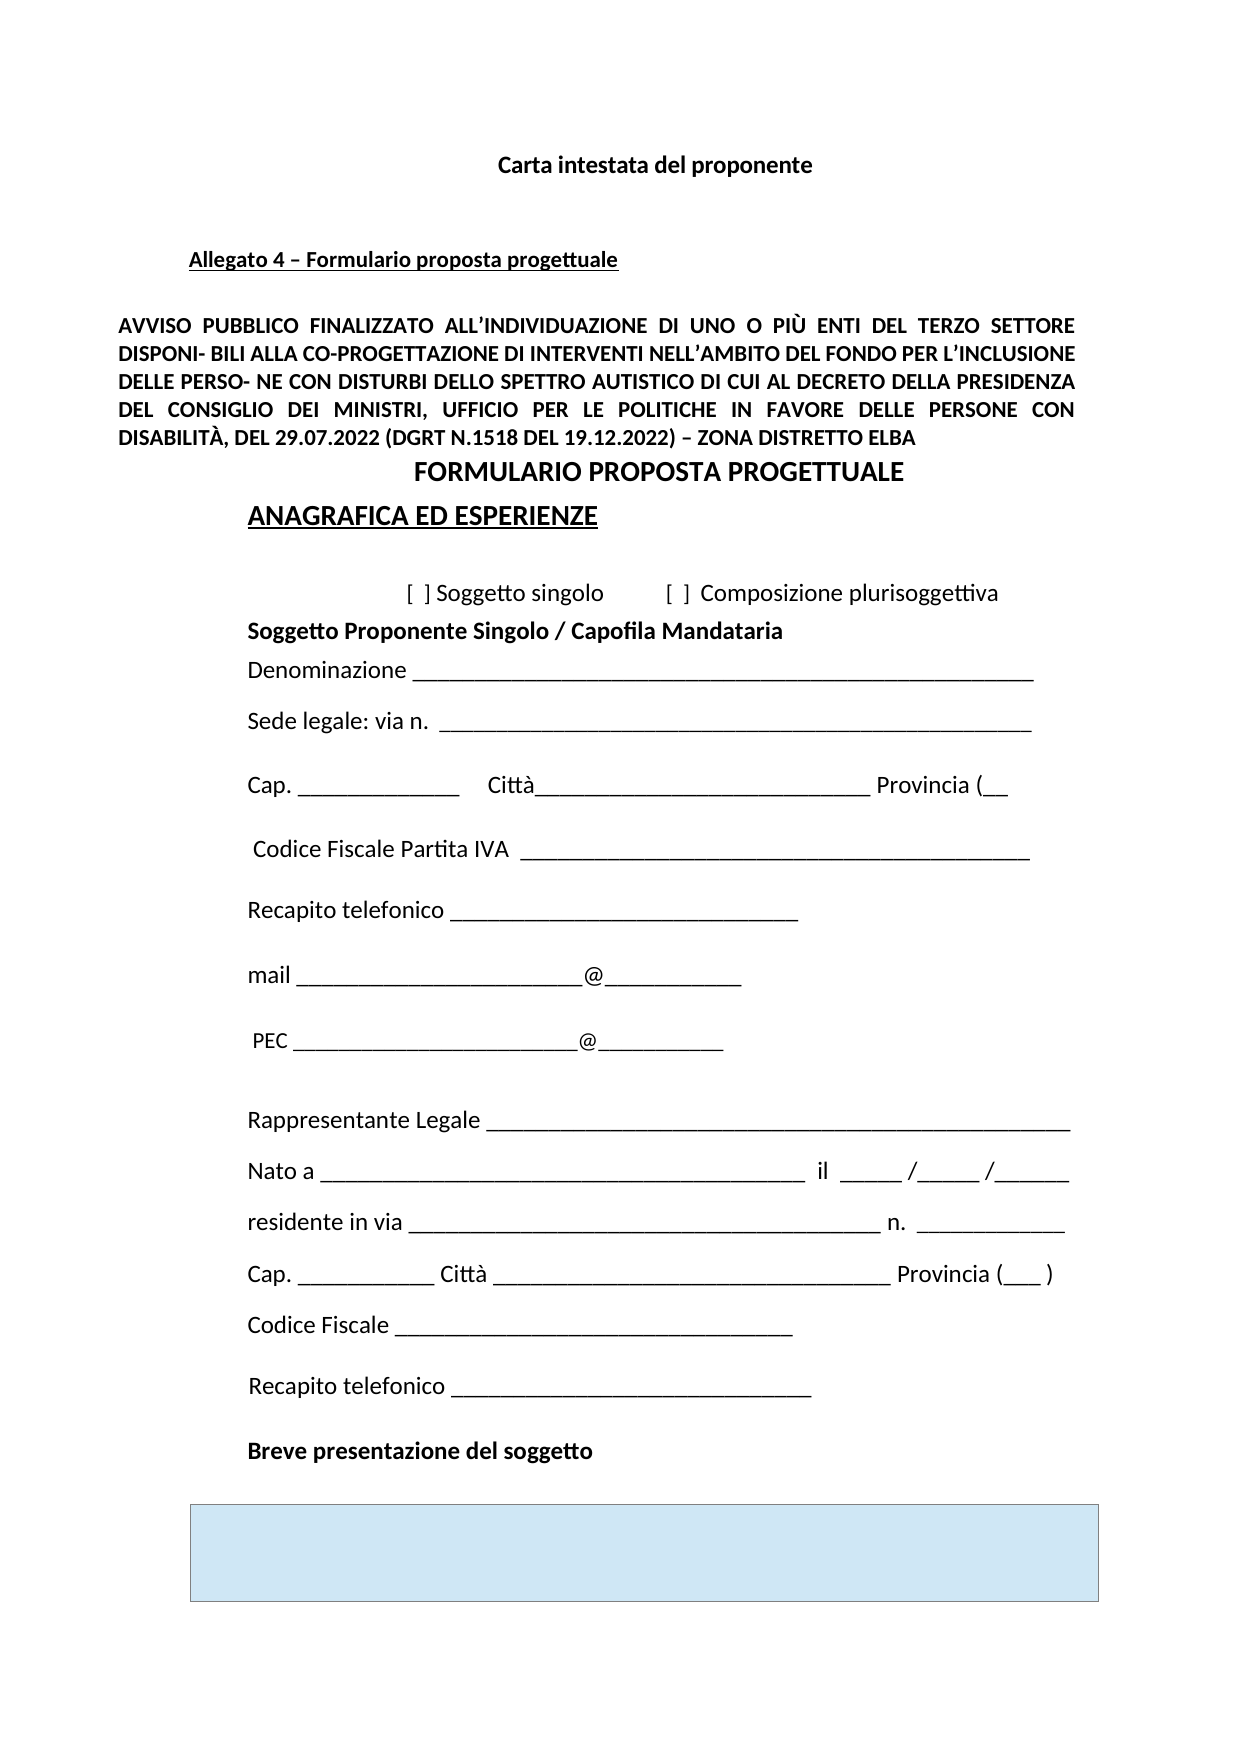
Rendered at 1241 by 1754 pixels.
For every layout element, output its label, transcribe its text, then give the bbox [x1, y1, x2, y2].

text Cap. ___________ Città ________________________________ Provincia (___ ) [247, 1258, 1122, 1288]
text Nato a _______________________________________ il _____ /_____ /______ [247, 1155, 1122, 1186]
text PEC _________________________@___________ [247, 1011, 745, 1055]
text mail _______________________@___________ [247, 945, 745, 990]
text ANAGRAFICA ED ESPERIENZE [247, 497, 1122, 532]
text Recapito telefonico _____________________________ [118, 1370, 1122, 1401]
text Recapito telefonico ____________________________ [247, 894, 1122, 924]
text Cap. _____________ Città___________________________ Provincia (__ [247, 757, 1031, 799]
text Breve presentazione del soggetto [247, 1435, 1122, 1466]
text [ ] Soggetto singolo [ ] Composizione plurisoggettiva [406, 577, 1122, 608]
text residente in via ______________________________________ n. _____________ [247, 1206, 1122, 1237]
text AVVISO PUBBLICO FINALIZZATO ALL’INDIVIDUAZIONE DI UNO O PIÙ ENTI DEL TERZO SETTORE DISPONI- BILI ALLA CO-PROGETTAZIONE DI INTERVENTI NELL’AMBITO DEL FONDO PER L’INCLUSIONE DELLE PERSO- NE CON DISTURBI DELLO SPETTRO AUTISTICO DI CUI AL DECRETO DELLA PRESIDENZA DEL CONSIGLIO DEI MINISTRI, UFFICIO PER LE POLITICHE IN FAVORE DELLE PERSONE CON DISABILITÀ, DEL 29.07.2022 (DGRT N.1518 DEL 19.12.2022) – ZONA DISTRETTO ELBA [118, 311, 1076, 451]
text Codice Fiscale ________________________________ [247, 1309, 1122, 1340]
text Rappresentante Legale _______________________________________________ [247, 1104, 1122, 1134]
text FORMULARIO PROPOSTA PROGETTUALE [247, 451, 1076, 489]
text Carta intestata del proponente [188, 149, 1122, 180]
text Denominazione __________________________________________________ [247, 654, 1122, 684]
text Allegato 4 – Formulario proposta progettuale [188, 246, 1122, 274]
text Codice Fiscale Partita IVA _________________________________________ [247, 820, 1031, 863]
text Sede legale: via n. ____________________________________________________ [247, 705, 1122, 736]
text Soggetto Proponente Singolo / Capofila Mandataria [247, 616, 1122, 646]
